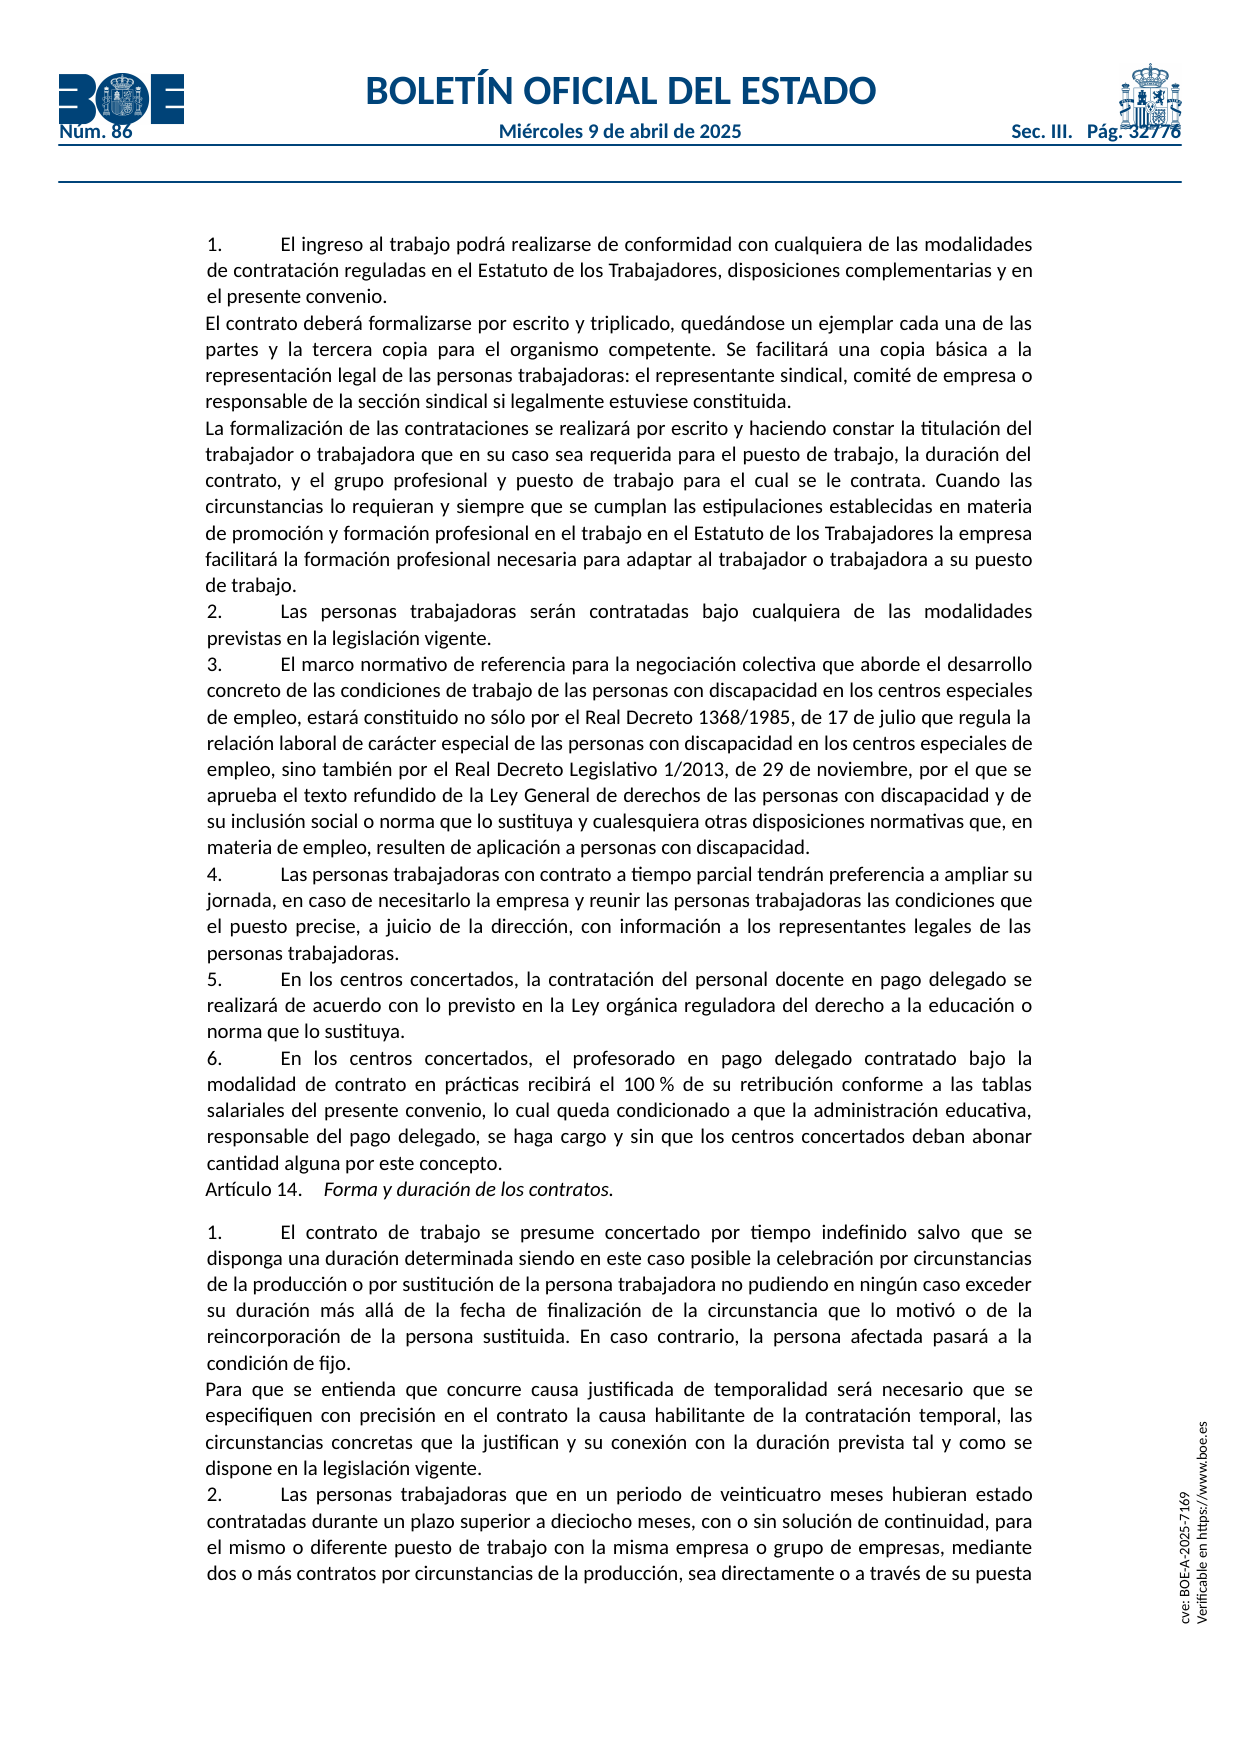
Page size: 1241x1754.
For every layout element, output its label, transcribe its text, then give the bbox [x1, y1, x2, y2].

list El ingreso al trabajo podrá realizarse de conformidad con cualquiera de las modalidades de contratación reguladas en el Estatuto de los Trabajadores, disposiciones complementarias y en el presente convenio. [207, 231, 1034, 309]
list Las personas trabajadoras serán contratadas bajo cualquiera de las modalidades previstas en la legislación vigente. [207, 599, 1034, 650]
text El contrato deberá formalizarse por escrito y triplicado, quedándose un ejemplar cada una de las partes y la tercera copia para el organismo competente. Se facilitará una copia básica a la representación legal de las personas trabajadoras: el representante sindical, comité de empresa o responsable de la sección sindical si legalmente estuviese constituida. [205, 310, 1034, 414]
list Las personas trabajadoras con contrato a tiempo parcial tendrán preferencia a ampliar su jornada, en caso de necesitarlo la empresa y reunir las personas trabajadoras las condiciones que el puesto precise, a juicio de la dirección, con información a los representantes legales de las personas trabajadoras. [207, 861, 1034, 965]
text Para que se entienda que concurre causa justificada de temporalidad será necesario que se especifiquen con precisión en el contrato la causa habilitante de la contratación temporal, las circunstancias concretas que la justifican y su conexión con la duración prevista tal y como se dispone en la legislación vigente. [205, 1377, 1034, 1480]
list En los centros concertados, la contratación del personal docente en pago delegado se realizará de acuerdo con lo previsto en la Ley orgánica reguladora del derecho a la educación o norma que lo sustituya. [207, 966, 1034, 1044]
list En los centros concertados, el profesorado en pago delegado contratado bajo la modalidad de contrato en prácticas recibirá el 100 % de su retribución conforme a las tablas salariales del presente convenio, lo cual queda condicionado a que la administración educativa, responsable del pago delegado, se haga cargo y sin que los centros concertados deban abonar cantidad alguna por este concepto. [207, 1045, 1034, 1175]
text Artículo 14. Forma y duración de los contratos. [205, 1177, 1034, 1202]
text La formalización de las contrataciones se realizará por escrito y haciendo constar la titulación del trabajador o trabajadora que en su caso sea requerida para el puesto de trabajo, la duración del contrato, y el grupo profesional y puesto de trabajo para el cual se le contrata. Cuando las circunstancias lo requieran y siempre que se cumplan las estipulaciones establecidas en materia de promoción y formación profesional en el trabajo en el Estatuto de los Trabajadores la empresa facilitará la formación profesional necesaria para adaptar al trabajador o trabajadora a su puesto de trabajo. [205, 415, 1034, 597]
list Las personas trabajadoras que en un periodo de veinticuatro meses hubieran estado contratadas durante un plazo superior a dieciocho meses, con o sin solución de continuidad, para el mismo o diferente puesto de trabajo con la misma empresa o grupo de empresas, mediante dos o más contratos por circunstancias de la producción, sea directamente o a través de su puesta [207, 1482, 1034, 1586]
list El marco normativo de referencia para la negociación colectiva que aborde el desarrollo concreto de las condiciones de trabajo de las personas con discapacidad en los centros especiales de empleo, estará constituido no sólo por el Real Decreto 1368/1985, de 17 de julio que regula la relación laboral de carácter especial de las personas con discapacidad en los centros especiales de empleo, sino también por el Real Decreto Legislativo 1/2013, de 29 de noviembre, por el que se aprueba el texto refundido de la Ley General de derechos de las personas con discapacidad y de su inclusión social o norma que lo sustituya y cualesquiera otras disposiciones normativas que, en materia de empleo, resulten de aplicación a personas con discapacidad. [207, 652, 1034, 860]
list El contrato de trabajo se presume concertado por tiempo indefinido salvo que se disponga una duración determinada siendo en este caso posible la celebración por circunstancias de la producción o por sustitución de la persona trabajadora no pudiendo en ningún caso exceder su duración más allá de la fecha de finalización de la circunstancia que lo motivó o de la reincorporación de la persona sustituida. En caso contrario, la persona afectada pasará a la condición de fijo. [207, 1219, 1034, 1375]
